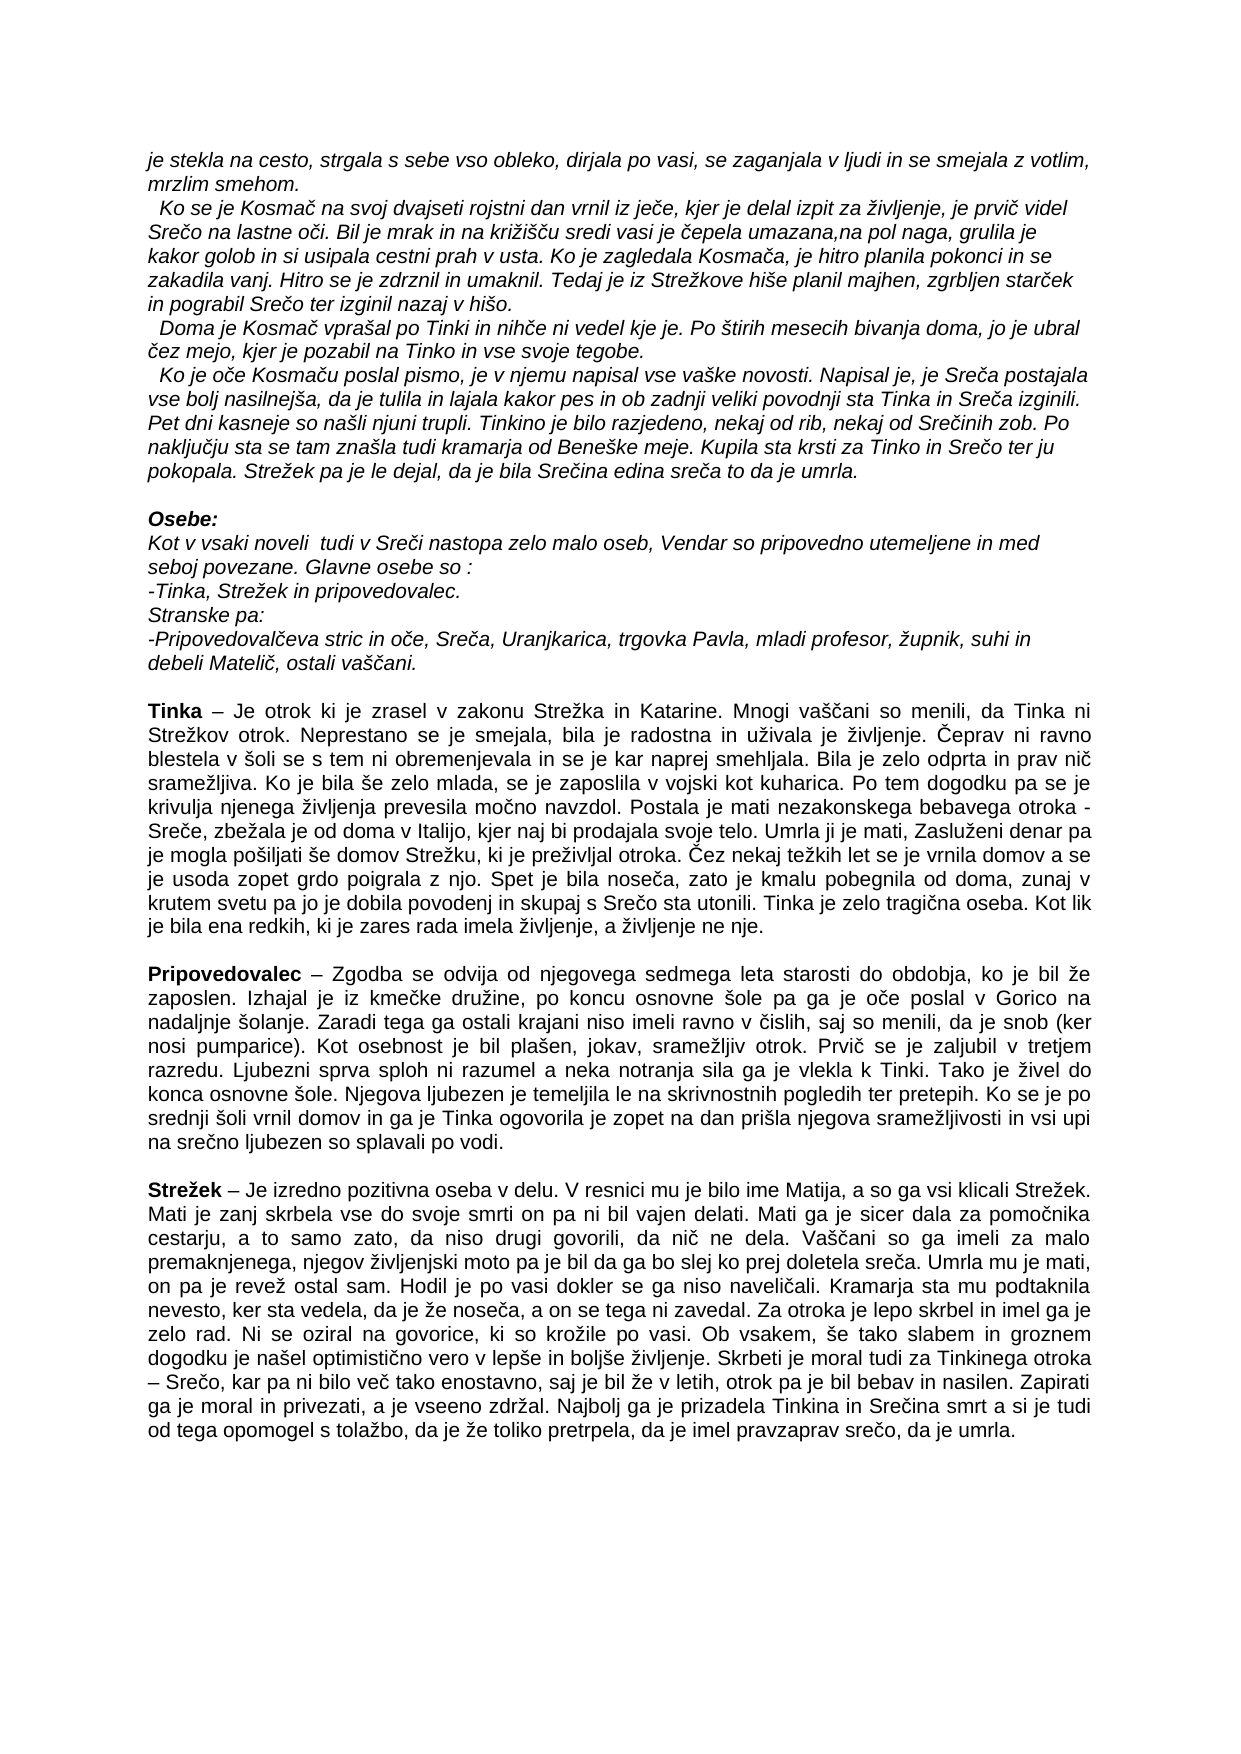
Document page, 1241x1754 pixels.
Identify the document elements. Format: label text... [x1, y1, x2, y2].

text Ko se je Kosmač na svoj dvajseti rojstni dan vrnil iz ječe, kjer je delal izpit za življenje, je prvič videl Srečo na lastne oči. Bil je mrak in na križišču sredi vasi je čepela umazana,na pol naga, grulila je kakor golob in si usipala cestni prah v usta. Ko je zagledala Kosmača, je hitro planila pokonci in se zakadila vanj. Hitro se je zdrznil in umaknil. Tedaj je iz Strežkove hiše planil majhen, zgrbljen starček in pograbil Srečo ter izginil nazaj v hišo. [148, 196, 1093, 315]
text -Pripovedovalčeva stric in oče, Sreča, Uranjkarica, trgovka Pavla, mladi profesor, župnik, suhi in debeli Matelič, ostali vaščani. [148, 627, 1093, 675]
text Kot v vsaki noveli tudi v Sreči nastopa zelo malo oseb, Vendar so pripovedno utemeljene in med seboj povezane. Glavne osebe so : [148, 531, 1093, 579]
text Ko je oče Kosmaču poslal pismo, je v njemu napisal vse vaške novosti. Napisal je, je Sreča postajala vse bolj nasilnejša, da je tulila in lajala kakor pes in ob zadnji veliki povodnji sta Tinka in Sreča izginili. Pet dni kasneje so našli njuni trupli. Tinkino je bilo razjedeno, nekaj od rib, nekaj od Srečinih zob. Po naključju sta se tam znašla tudi kramarja od Beneške meje. Kupila sta krsti za Tinko in Srečo ter ju pokopala. Strežek pa je le dejal, da je bila Srečina edina sreča to da je umrla. [148, 363, 1093, 483]
text -Tinka, Strežek in pripovedovalec. [148, 579, 1093, 603]
text Pripovedovalec – Zgodba se odvija od njegovega sedmega leta starosti do obdobja, ko je bil že zaposlen. Izhajal je iz kmečke družine, po koncu osnovne šole pa ga je oče poslal v Gorico na nadaljnje šolanje. Zaradi tega ga ostali krajani niso imeli ravno v čislih, saj so menili, da je snob (ker nosi pumparice). Kot osebnost je bil plašen, jokav, sramežljiv otrok. Prvič se je zaljubil v tretjem razredu. Ljubezni sprva sploh ni razumel a neka notranja sila ga je vlekla k Tinki. Tako je živel do konca osnovne šole. Njegova ljubezen je temeljila le na skrivnostnih pogledih ter pretepih. Ko se je po srednji šoli vrnil domov in ga je Tinka ogovorila je zopet na dan prišla njegova sramežljivosti in vsi upi na srečno ljubezen so splavali po vodi. [148, 962, 1093, 1154]
text Doma je Kosmač vprašal po Tinki in nihče ni vedel kje je. Po štirih mesecih bivanja doma, jo je ubral čez mejo, kjer je pozabil na Tinko in vse svoje tegobe. [148, 315, 1093, 363]
text Stranske pa: [148, 603, 1093, 627]
text Strežek – Je izredno pozitivna oseba v delu. V resnici mu je bilo ime Matija, a so ga vsi klicali Strežek. Mati je zanj skrbela vse do svoje smrti on pa ni bil vajen delati. Mati ga je sicer dala za pomočnika cestarju, a to samo zato, da niso drugi govorili, da nič ne dela. Vaščani so ga imeli za malo premaknjenega, njegov življenjski moto pa je bil da ga bo slej ko prej doletela sreča. Umrla mu je mati, on pa je revež ostal sam. Hodil je po vasi dokler se ga niso naveličali. Kramarja sta mu podtaknila nevesto, ker sta vedela, da je že noseča, a on se tega ni zavedal. Za otroka je lepo skrbel in imel ga je zelo rad. Ni se oziral na govorice, ki so krožile po vasi. Ob vsakem, še tako slabem in groznem dogodku je našel optimistično vero v lepše in boljše življenje. Skrbeti je moral tudi za Tinkinega otroka – Srečo, kar pa ni bilo več tako enostavno, saj je bil že v letih, otrok pa je bil bebav in nasilen. Zapirati ga je moral in privezati, a je vseeno zdržal. Najbolj ga je prizadela Tinkina in Srečina smrt a si je tudi od tega opomogel s tolažbo, da je že toliko pretrpela, da je imel pravzaprav srečo, da je umrla. [148, 1178, 1093, 1441]
text Osebe: [148, 507, 1093, 531]
text je stekla na cesto, strgala s sebe vso obleko, dirjala po vasi, se zaganjala v ljudi in se smejala z votlim, mrzlim smehom. [148, 148, 1093, 196]
text Tinka – Je otrok ki je zrasel v zakonu Strežka in Katarine. Mnogi vaščani so menili, da Tinka ni Strežkov otrok. Neprestano se je smejala, bila je radostna in uživala je življenje. Čeprav ni ravno blestela v šoli se s tem ni obremenjevala in se je kar naprej smehljala. Bila je zelo odprta in prav nič sramežljiva. Ko je bila še zelo mlada, se je zaposlila v vojski kot kuharica. Po tem dogodku pa se je krivulja njenega življenja prevesila močno navzdol. Postala je mati nezakonskega bebavega otroka - Sreče, zbežala je od doma v Italijo, kjer naj bi prodajala svoje telo. Umrla ji je mati, Zasluženi denar pa je mogla pošiljati še domov Strežku, ki je preživljal otroka. Čez nekaj težkih let se je vrnila domov a se je usoda zopet grdo poigrala z njo. Spet je bila noseča, zato je kmalu pobegnila od doma, zunaj v krutem svetu pa jo je dobila povodenj in skupaj s Srečo sta utonili. Tinka je zelo tragična oseba. Kot lik je bila ena redkih, ki je zares rada imela življenje, a življenje ne nje. [148, 699, 1093, 938]
